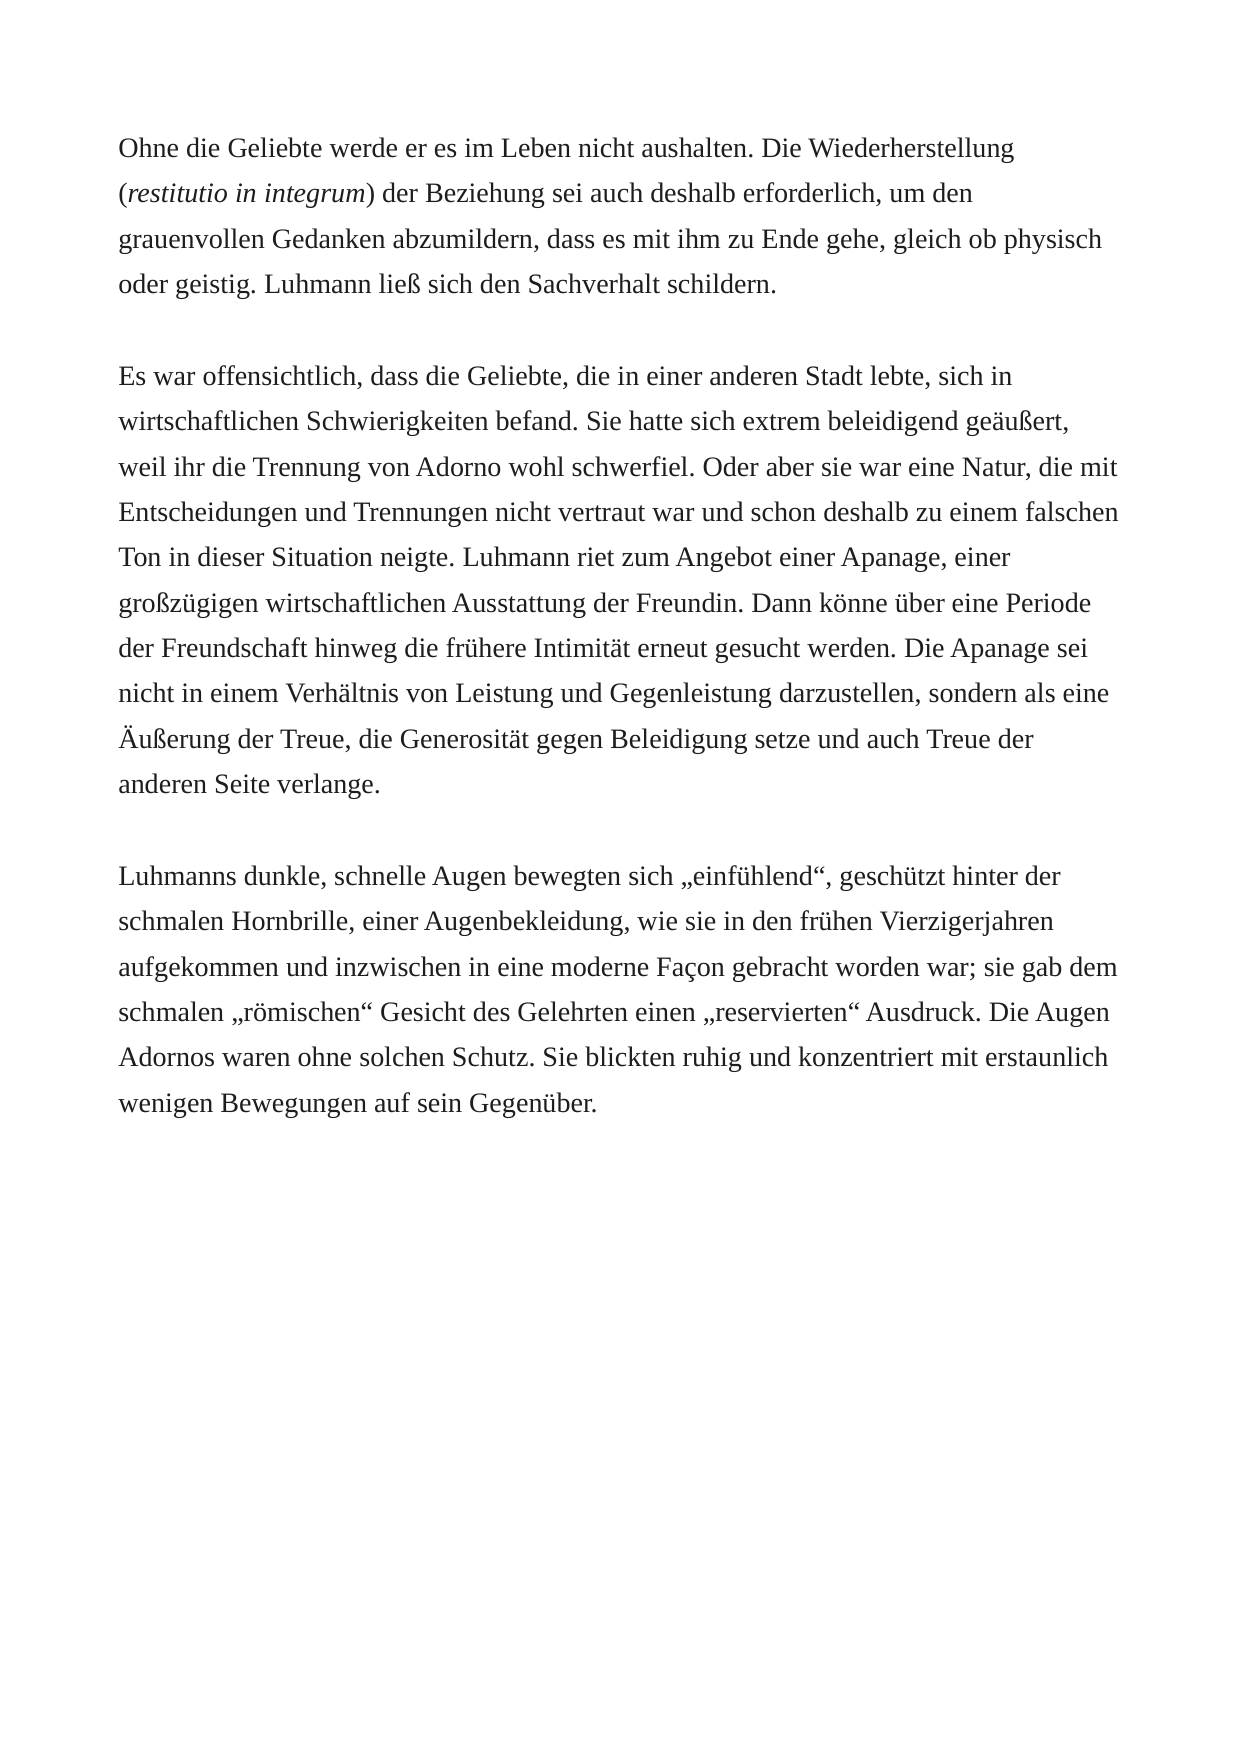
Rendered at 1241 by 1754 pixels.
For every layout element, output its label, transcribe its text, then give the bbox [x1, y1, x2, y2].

text Es war offensichtlich, dass die Geliebte, die in einer anderen Stadt lebte, sich in wirtschaftlichen Schwierigkeiten befand. Sie hatte sich extrem beleidigend geäußert, weil ihr die Trennung von Adorno wohl schwerfiel. Oder aber sie war eine Natur, die mit Entscheidungen und Trennungen nicht vertraut war und schon deshalb zu einem falschen Ton in dieser Situation neigte. Luhmann riet zum Angebot einer Apanage, einer großzügigen wirtschaftlichen Ausstattung der Freundin. Dann könne über eine Periode der Freundschaft hinweg die frühere Intimität erneut gesucht werden. Die Apanage sei nicht in einem Verhältnis von Leistung und Gegenleistung darzustellen, sondern als eine Äußerung der Treue, die Generosität gegen Beleidigung setze und auch Treue der anderen Seite verlange. [118, 346, 1122, 799]
text Ohne die Geliebte werde er es im Leben nicht aushalten. Die Wiederherstellung (restitutio in integrum) der Beziehung sei auch deshalb erforderlich, um den grauenvollen Gedanken abzumildern, dass es mit ihm zu Ende gehe, gleich ob physisch oder geistig. Luhmann ließ sich den Sachverhalt schildern. [118, 118, 1122, 299]
text Luhmanns dunkle, schnelle Augen bewegten sich „einfühlend“, geschützt hinter der schmalen Hornbrille, einer Augenbekleidung, wie sie in den frühen Vierzigerjahren aufgekommen und inzwischen in eine moderne Façon gebracht worden war; sie gab dem schmalen „römischen“ Gesicht des Gelehrten einen „reservierten“ Ausdruck. Die Augen Adornos waren ohne solchen Schutz. Sie blickten ruhig und konzentriert mit erstaunlich wenigen Bewegungen auf sein Gegenüber. [118, 846, 1122, 1118]
